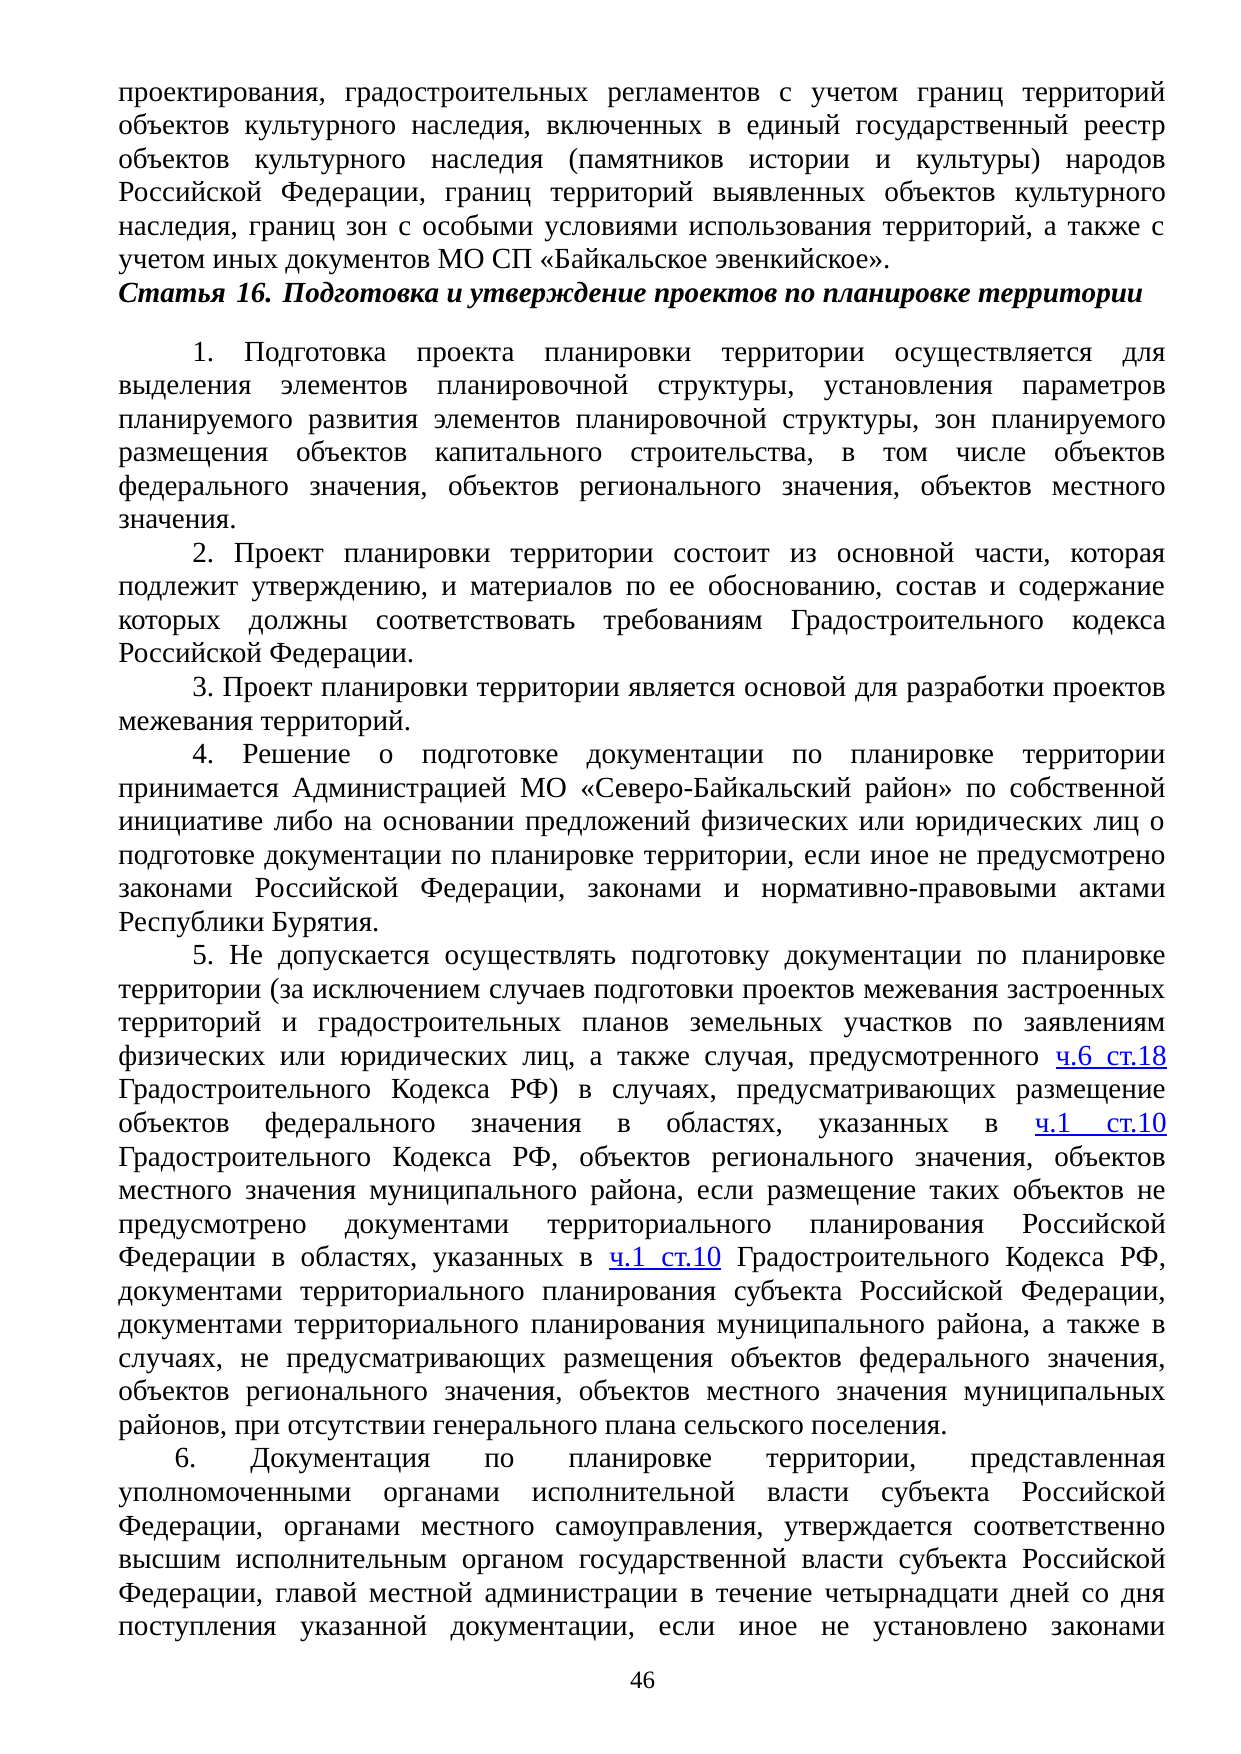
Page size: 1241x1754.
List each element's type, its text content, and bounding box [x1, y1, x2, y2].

text 5. Не допускается осуществлять подготовку документации по планировке территории (за исключением случаев подготовки проектов межевания застроенных территорий и градостроительных планов земельных участков по заявлениям физических или юридических лиц, а также случая, предусмотренного ч.6 ст.18 Градостроительного Кодекса РФ) в случаях, предусматривающих размещение объектов федерального значения в областях, указанных в ч.1 ст.10 Градостроительного Кодекса РФ, объектов регионального значения, объектов местного значения муниципального района, если размещение таких объектов не предусмотрено документами территориального планирования Российской Федерации в областях, указанных в ч.1 ст.10 Градостроительного Кодекса РФ, документами территориального планирования субъекта Российской Федерации, документами территориального планирования муниципального района, а также в случаях, не предусматривающих размещения объектов федерального значения, объектов регионального значения, объектов местного значения муниципальных районов, при отсутствии генерального плана сельского поселения. [118, 937, 1166, 1441]
text 6. Документация по планировке территории, представленная уполномоченными органами исполнительной власти субъекта Российской Федерации, органами местного самоуправления, утверждается соответственно высшим исполнительным органом государственной власти субъекта Российской Федерации, главой местной администрации в течение четырнадцати дней со дня поступления указанной документации, если иное не установлено законами [118, 1441, 1166, 1642]
text 1. Подготовка проекта планировки территории осуществляется для выделения элементов планировочной структуры, установления параметров планируемого развития элементов планировочной структуры, зон планируемого размещения объектов капитального строительства, в том числе объектов федерального значения, объектов регионального значения, объектов местного значения. [118, 334, 1166, 535]
text проектирования, градостроительных регламентов с учетом границ территорий объектов культурного наследия, включенных в единый государственный реестр объектов культурного наследия (памятников истории и культуры) народов Российской Федерации, границ территорий выявленных объектов культурного наследия, границ зон с особыми условиями использования территорий, а также с учетом иных документов МО СП «Байкальское эвенкийское». [118, 74, 1166, 275]
text 2. Проект планировки территории состоит из основной части, которая подлежит утверждению, и материалов по ее обоснованию, состав и содержание которых должны соответствовать требованиям Градостроительного кодекса Российской Федерации. [118, 535, 1166, 669]
text 3. Проект планировки территории является основой для разработки проектов межевания территорий. [118, 669, 1166, 736]
subtitle Статья 16. Подготовка и утверждение проектов по планировке территории [118, 275, 1166, 309]
text 4. Решение о подготовке документации по планировке территории принимается Администрацией МО «Северо-Байкальский район» по собственной инициативе либо на основании предложений физических или юридических лиц о подготовке документации по планировке территории, если иное не предусмотрено законами Российской Федерации, законами и нормативно-правовыми актами Республики Бурятия. [118, 736, 1166, 937]
